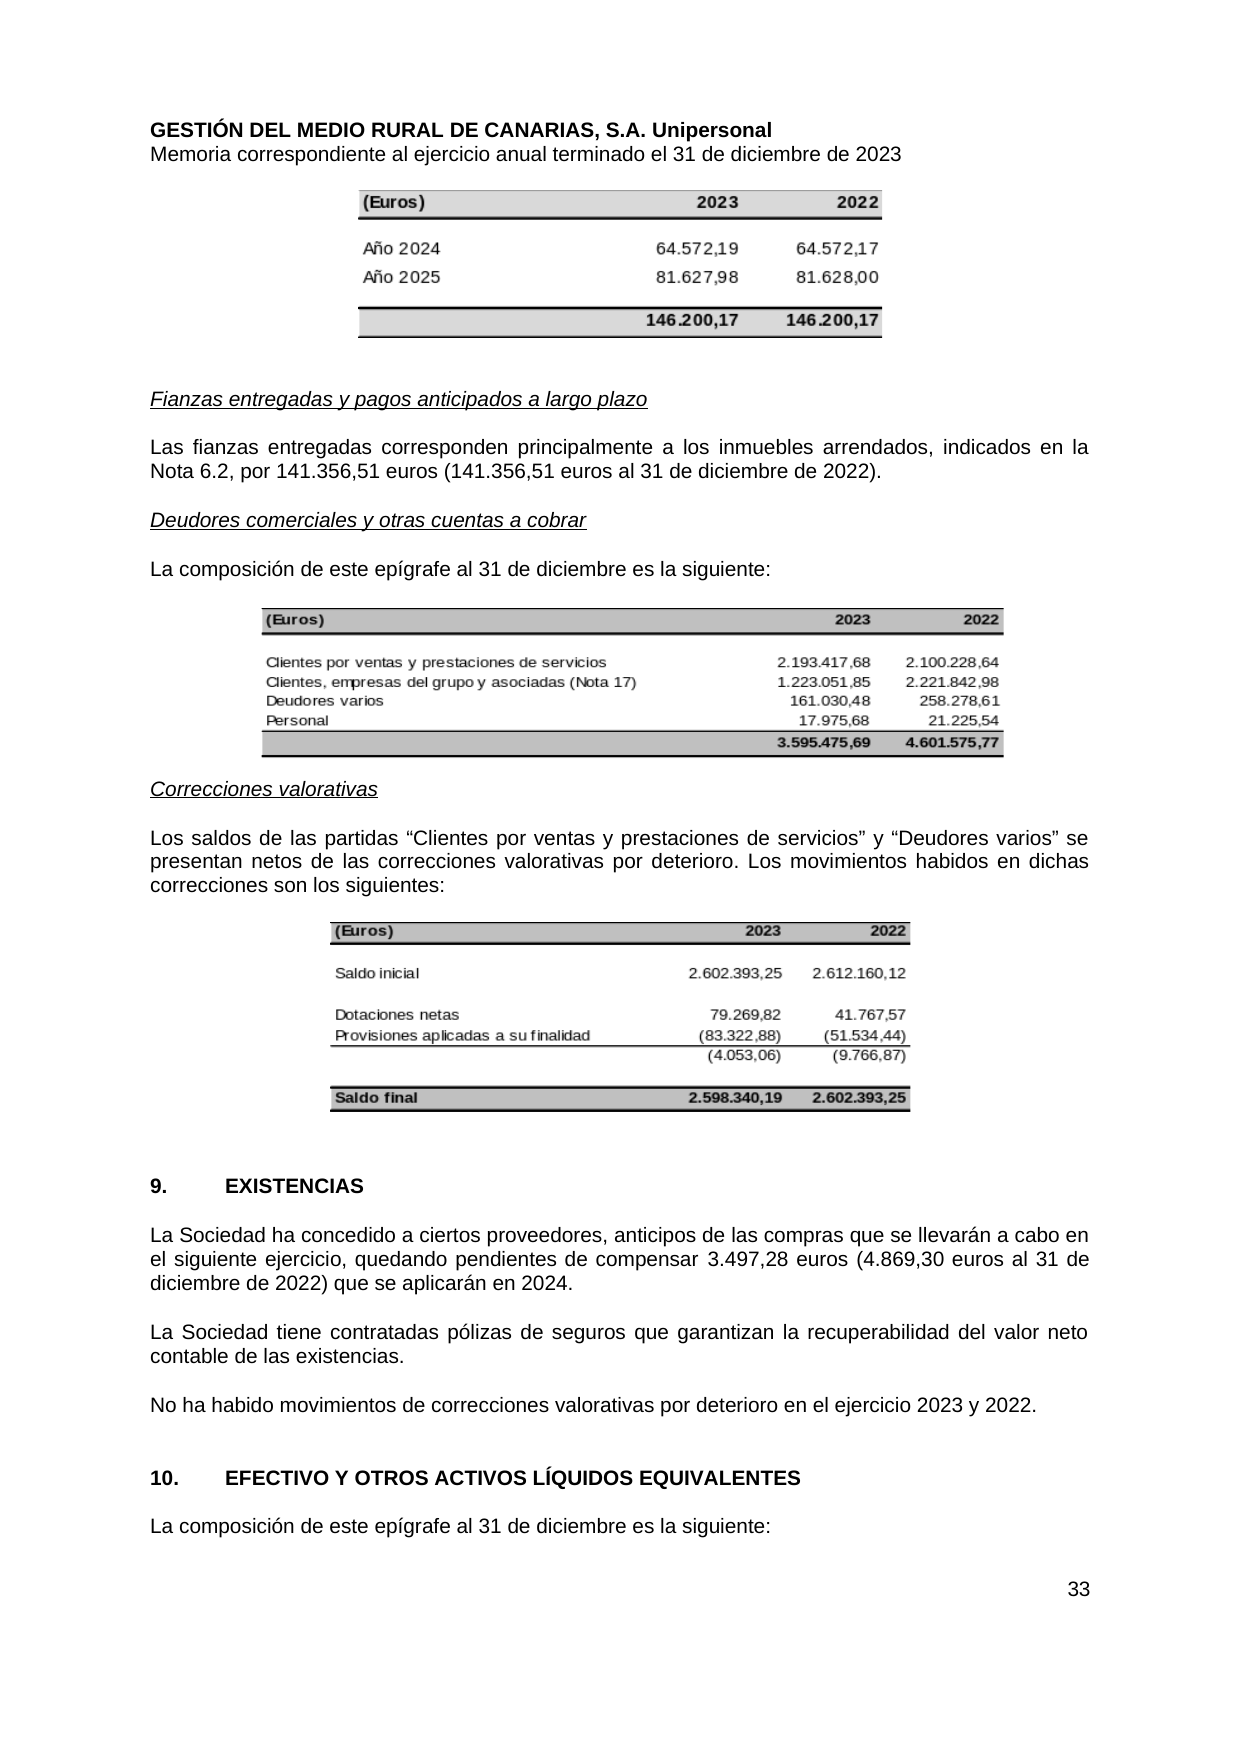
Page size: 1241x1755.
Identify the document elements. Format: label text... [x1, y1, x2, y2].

text La Sociedad tiene contratadas pólizas de seguros que garantizan la recuperabilidad del valor neto contable de las existencias. [150, 1319, 1090, 1367]
text No ha habido movimientos de correcciones valorativas por deterioro en el ejercicio 2023 y 2022. [150, 1392, 1090, 1416]
text Los saldos de las partidas “Clientes por ventas y prestaciones de servicios” y “Deudores varios” se presentan netos de las correcciones valorativas por deterioro. Los movimientos habidos en dichas correcciones son los siguientes: [150, 825, 1090, 897]
text 9. EXISTENCIAS [150, 1174, 1090, 1198]
text La composición de este epígrafe al 31 de diciembre es la siguiente: [150, 1514, 1090, 1538]
text Las fianzas entregadas corresponden principalmente a los inmuebles arrendados, indicados en la Nota 6.2, por 141.356,51 euros (141.356,51 euros al 31 de diciembre de 2022). [150, 435, 1090, 483]
text La composición de este epígrafe al 31 de diciembre es la siguiente: [150, 557, 1090, 581]
text Fianzas entregadas y pagos anticipados a largo plazo [150, 387, 1090, 411]
text La Sociedad ha concedido a ciertos proveedores, anticipos de las compras que se llevarán a cabo en el siguiente ejercicio, quedando pendientes de compensar 3.497,28 euros (4.869,30 euros al 31 de diciembre de 2022) que se aplicarán en 2024. [150, 1223, 1090, 1294]
text Correcciones valorativas [150, 606, 1090, 800]
text Deudores comerciales y otras cuentas a cobrar [150, 508, 1090, 532]
text 10. EFECTIVO Y OTROS ACTIVOS LÍQUIDOS EQUIVALENTES [150, 1465, 1090, 1489]
